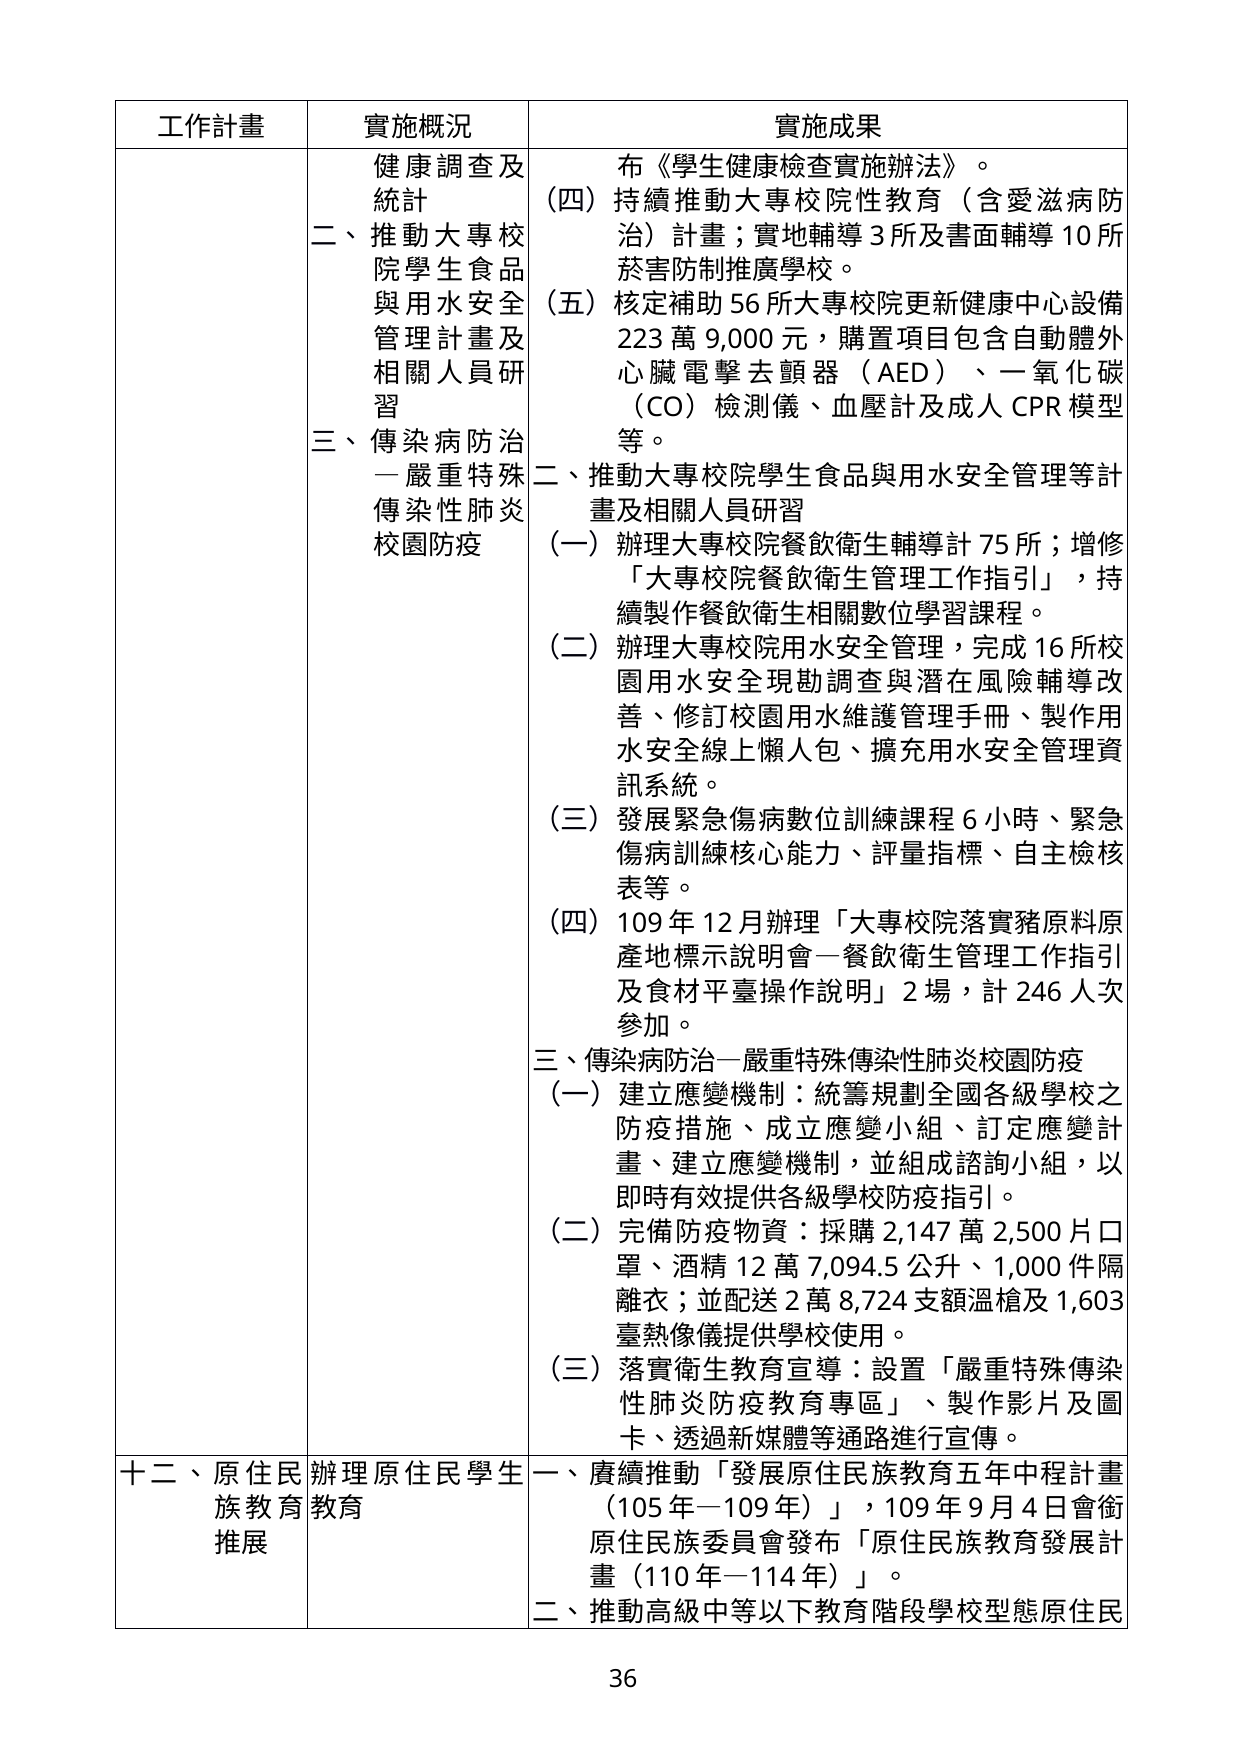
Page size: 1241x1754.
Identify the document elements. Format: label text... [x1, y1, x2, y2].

table_cell 辦理原住民學生教育 [308, 1456, 528, 1628]
table_header 實施概況 [308, 101, 528, 148]
table_cell [116, 149, 307, 1455]
table_cell 十二、原住民族教育推展 [116, 1456, 307, 1628]
table_header 實施成果 [529, 101, 1127, 148]
table_cell 一、辦理大專校院學生健康促進計畫（含健康體位、菸害防制、性教育－含愛滋病防治、健康中心設備補助等）、傳染病防治、網站維護、健康調查及統計 完成3大必選議題（健康體位、菸害防制、性教育）素養評值問卷，將於學校試行後提供各校推廣、使用。 進行105至108學年度大專校院學生健康檢查及生活型態資料統計分析；研擬衛教素材、校本推動模式等策略，並召募19所種子學校，規劃於110年產出衛教資料。 於109年4月23日會銜衛生福利部修正發布《學生健康檢查實施辦法》。 持續推動大專校院性教育（含愛滋病防治）計畫；實地輔導3所及書面輔導10所菸害防制推廣學校。 核定補助56所大專校院更新健康中心設備223萬9,000元，購置項目包含自動體外心臟電擊去顫器（AED）、一氧化碳（CO）檢測儀、血壓計及成人CPR模型等。 二、推動大專校院學生食品與用水安全管理等計畫及相關人員研習 辦理大專校院餐飲衛生輔導計75所；增修「大專校院餐飲衛生管理工作指引」，持續製作餐飲衛生相關數位學習課程。 辦理大專校院用水安全管理，完成16所校園用水安全現勘調查與潛在風險輔導改善、修訂校園用水維護管理手冊、製作用水安全線上懶人包、擴充用水安全管理資訊系統。 發展緊急傷病數位訓練課程6小時、緊急傷病訓練核心能力、評量指標、自主檢核表等。 109年12月辦理「大專校院落實豬原料原產地標示說明會—餐飲衛生管理工作指引及食材平臺操作說明」2場，計246人次參加。 三、傳染病防治—嚴重特殊傳染性肺炎校園防疫 建立應變機制：統籌規劃全國各級學校之防疫措施、成立應變小組、訂定應變計畫、建立應變機制，並組成諮詢小組，以即時有效提供各級學校防疫指引。 完備防疫物資：採購2,147萬2,500片口罩、酒精12萬7,094.5公升、1,000件隔離衣；並配送2萬8,724支額溫槍及1,603臺熱像儀提供學校使用。 落實衛生教育宣導：設置「嚴重特殊傳染性肺炎防疫教育專區」、製作影片及圖卡、透過新媒體等通路進行宣傳。 [529, 149, 1127, 1455]
table_cell 辦理大專校院學生健康促進計畫（含健康體位、菸害防制、性教育－含愛滋病防治、健康中心設備補助等）、傳染病防治、網站維護、健康調查及統計 推動大專校院學生食品與用水安全管理計畫及相關人員研習 傳染病防治—嚴重特殊傳染性肺炎校園防疫 [308, 149, 528, 1455]
table_cell 賡續推動「發展原住民族教育五年中程計畫（105年—109年）」，109年9月4日會銜原住民族委員會發布「原住民族教育發展計畫（110年—114年）」。 推動高級中等以下教育階段學校型態原住民 [529, 1456, 1127, 1628]
table_header 工作計畫 [116, 101, 307, 148]
